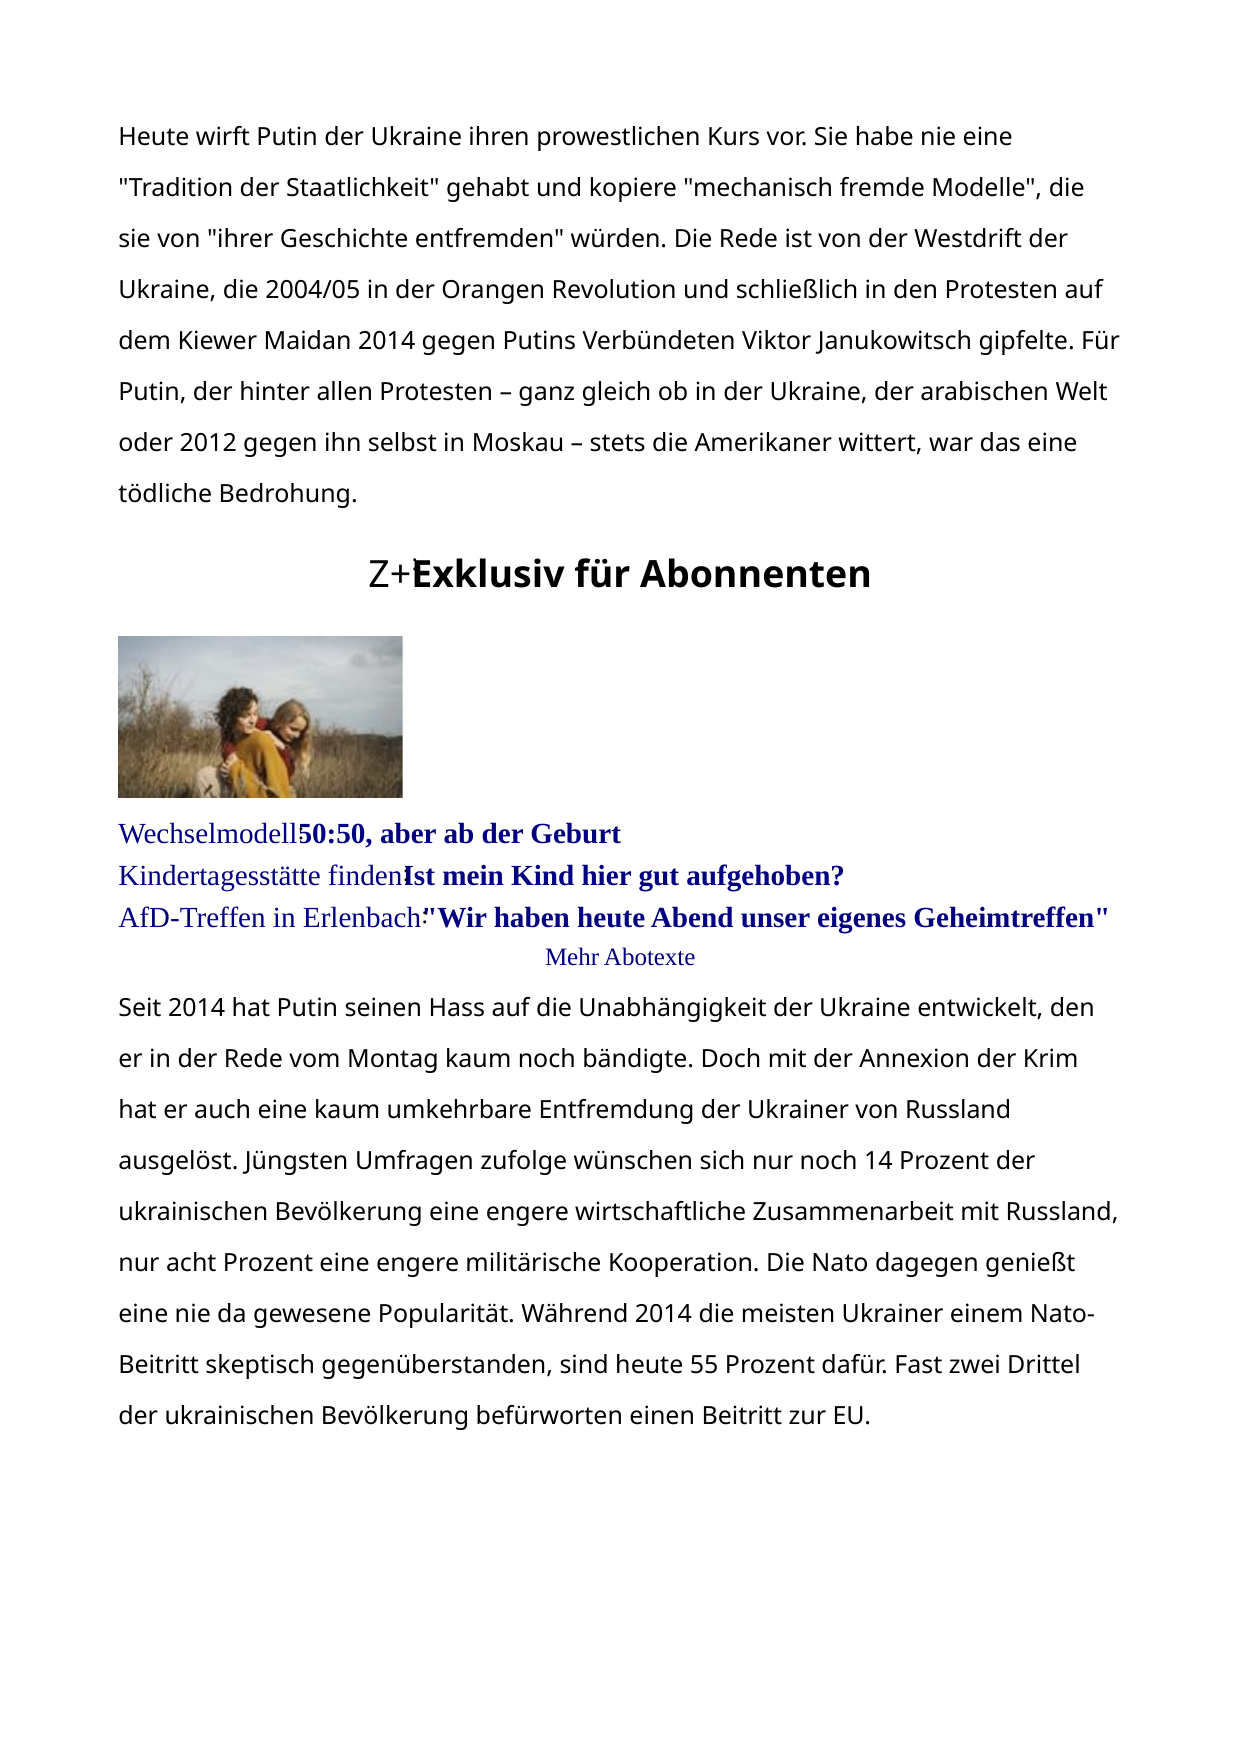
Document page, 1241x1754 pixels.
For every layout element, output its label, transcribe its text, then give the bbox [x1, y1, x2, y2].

subtitle Z+Exklusiv für Abonnenten [118, 547, 1122, 598]
subtitle AfD-Treffen in Erlenbach"Wir haben heute Abend unser eigenes Geheimtreffen" [118, 900, 1122, 934]
picture [118, 636, 403, 798]
subtitle Wechselmodell50:50, aber ab der Geburt [118, 816, 1122, 850]
text Seit 2014 hat Putin seinen Hass auf die Unabhängigkeit der Ukraine entwickelt, den er in der Rede vom Montag kaum noch bändigte. Doch mit der Annexion der Krim hat er auch eine kaum umkehrbare Entfremdung der Ukrainer von Russland ausgelöst. Jüngsten Umfragen zufolge wünschen sich nur noch 14 Prozent der ukrainischen Bevölkerung eine engere wirtschaftliche Zusammenarbeit mit Russland, nur acht Prozent eine engere militärische Kooperation. Die Nato dagegen genießt eine nie da gewesene Popularität. Während 2014 die meisten Ukrainer einem Nato-Beitritt skeptisch gegenüberstanden, sind heute 55 Prozent dafür. Fast zwei Drittel der ukrainischen Bevölkerung befürworten einen Beitritt zur EU. [118, 989, 1122, 1432]
subtitle Kindertagesstätte findenIst mein Kind hier gut aufgehoben? [118, 858, 1122, 892]
text Mehr Abotexte [118, 942, 1122, 971]
text Heute wirft Putin der Ukraine ihren prowestlichen Kurs vor. Sie habe nie eine "Tradition der Staatlichkeit" gehabt und kopiere "mechanisch fremde Modelle", die sie von "ihrer Geschichte entfremden" würden. Die Rede ist von der Westdrift der Ukraine, die 2004/05 in der Orangen Revolution und schließlich in den Protesten auf dem Kiewer Maidan 2014 gegen Putins Verbündeten Viktor Janukowitsch gipfelte. Für Putin, der hinter allen Protesten – ganz gleich ob in der Ukraine, der arabischen Welt oder 2012 gegen ihn selbst in Moskau – stets die Amerikaner wittert, war das eine tödliche Bedrohung. [118, 118, 1122, 509]
